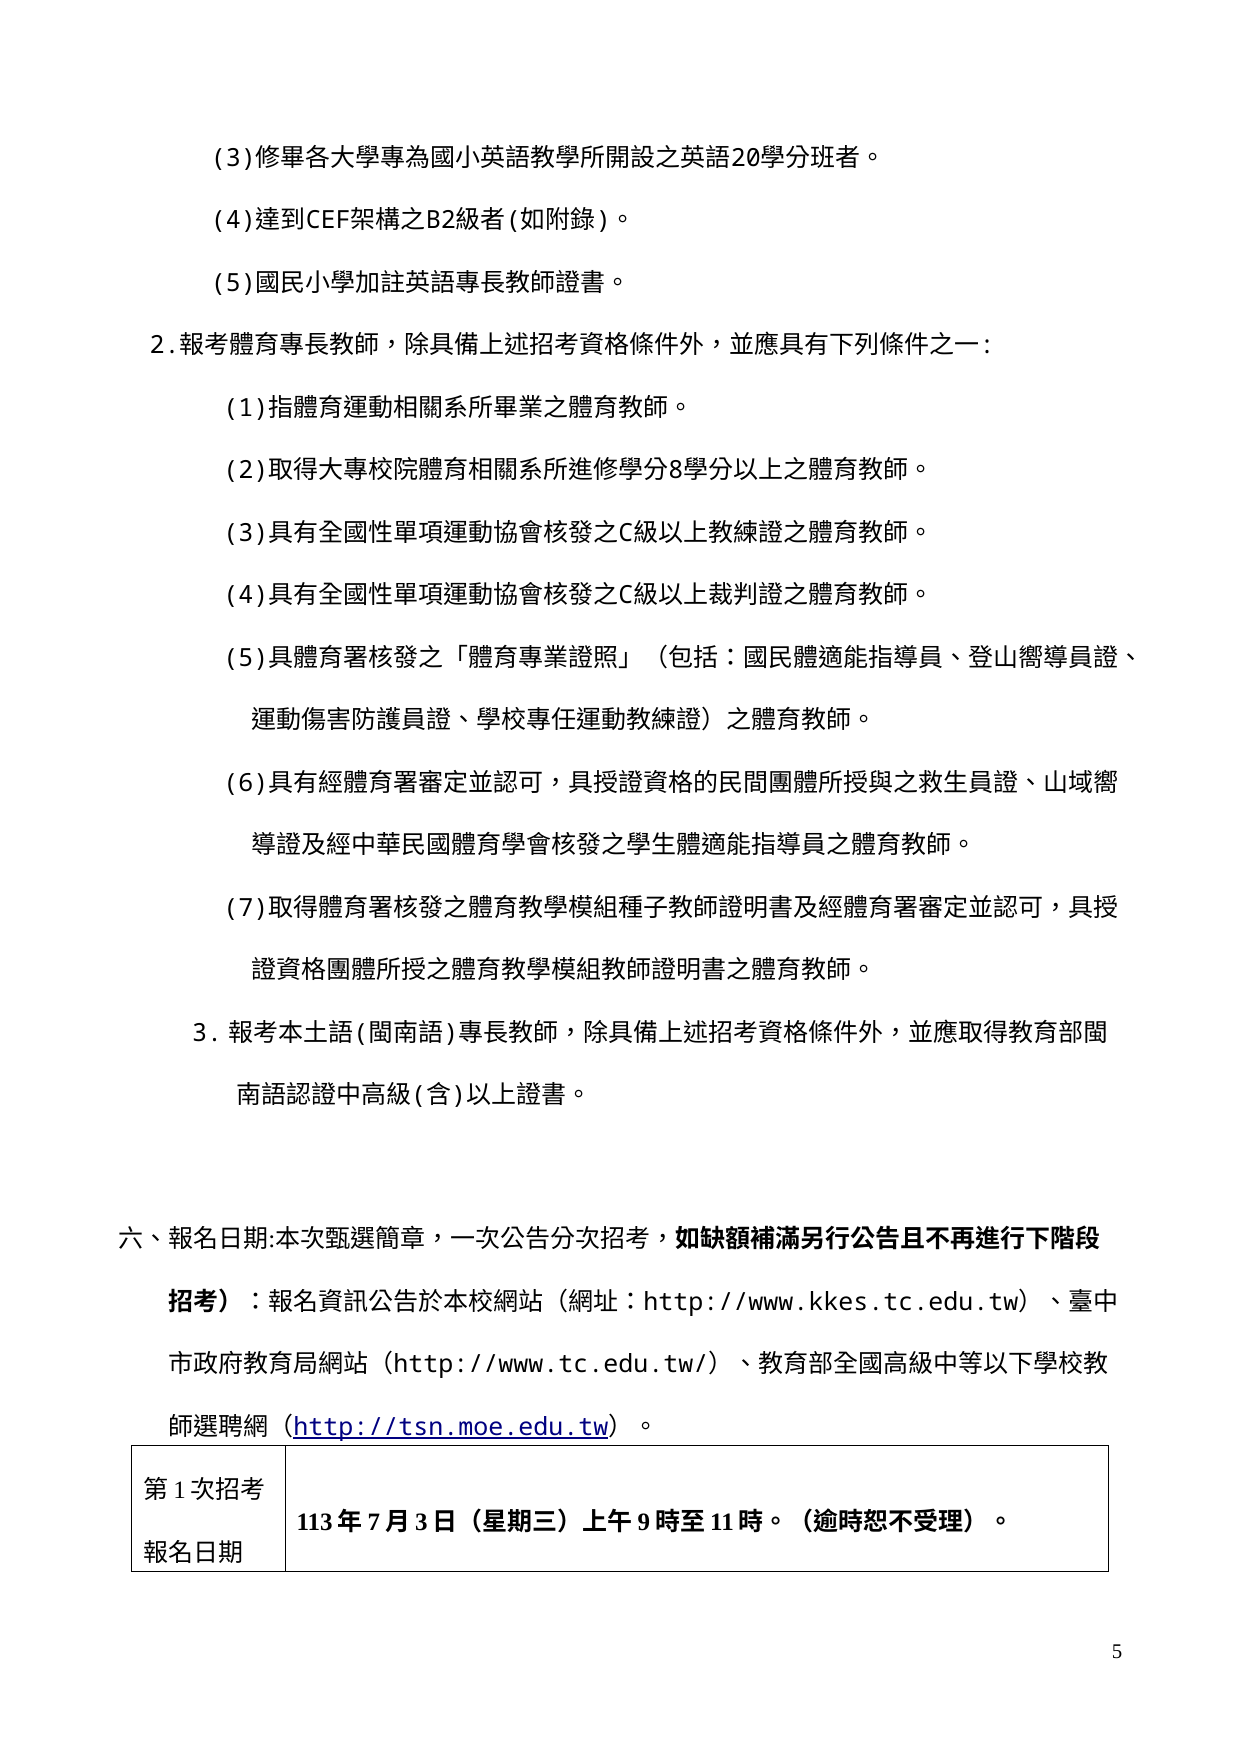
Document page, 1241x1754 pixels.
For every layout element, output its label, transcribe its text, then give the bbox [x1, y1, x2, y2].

text (7)取得體育署核發之體育教學模組種子教師證明書及經體育署審定並認可，具授證資格團體所授之體育教學模組教師證明書之體育教師。 [118, 864, 1122, 989]
text 2.報考體育專長教師，除具備上述招考資格條件外，並應具有下列條件之一: [118, 301, 1122, 364]
text (2)取得大專校院體育相關系所進修學分8學分以上之體育教師。 [118, 426, 1122, 489]
table_header 第1次招考報名日期 [132, 1446, 285, 1571]
text (1)指體育運動相關系所畢業之體育教師。 [118, 364, 1122, 426]
text 3. 報考本土語(閩南語)專長教師，除具備上述招考資格條件外，並應取得教育部閩南語認證中高級(含)以上證書。 [192, 989, 1122, 1114]
text (5)具體育署核發之「體育專業證照」（包括：國民體適能指導員、登山嚮導員證、運動傷害防護員證、學校專任運動教練證）之體育教師。 [118, 614, 1122, 739]
text (3)修畢各大學專為國小英語教學所開設之英語20學分班者。 [211, 114, 1122, 176]
table_header 113年7月3日（星期三）上午9時至11時。（逾時恕不受理）。 [286, 1446, 1108, 1571]
text 六、報名日期:本次甄選簡章，一次公告分次招考，如缺額補滿另行公告且不再進行下階段招考）：報名資訊公告於本校網站（網址：http://www.kkes.tc.edu.tw）、臺中市政府教育局網站（http://www.tc.edu.tw/）、教育部全國高級中等以下學校教師選聘網（http://tsn.moe.edu.tw）。 [118, 1195, 1122, 1445]
text (4)達到CEF架構之B2級者(如附錄)。 [211, 176, 1122, 239]
text (6)具有經體育署審定並認可，具授證資格的民間團體所授與之救生員證、山域嚮導證及經中華民國體育學會核發之學生體適能指導員之體育教師。 [118, 739, 1122, 864]
text (4)具有全國性單項運動協會核發之C級以上裁判證之體育教師。 [118, 551, 1122, 614]
text (3)具有全國性單項運動協會核發之C級以上教練證之體育教師。 [118, 489, 1122, 551]
text (5)國民小學加註英語專長教師證書。 [211, 239, 1122, 301]
